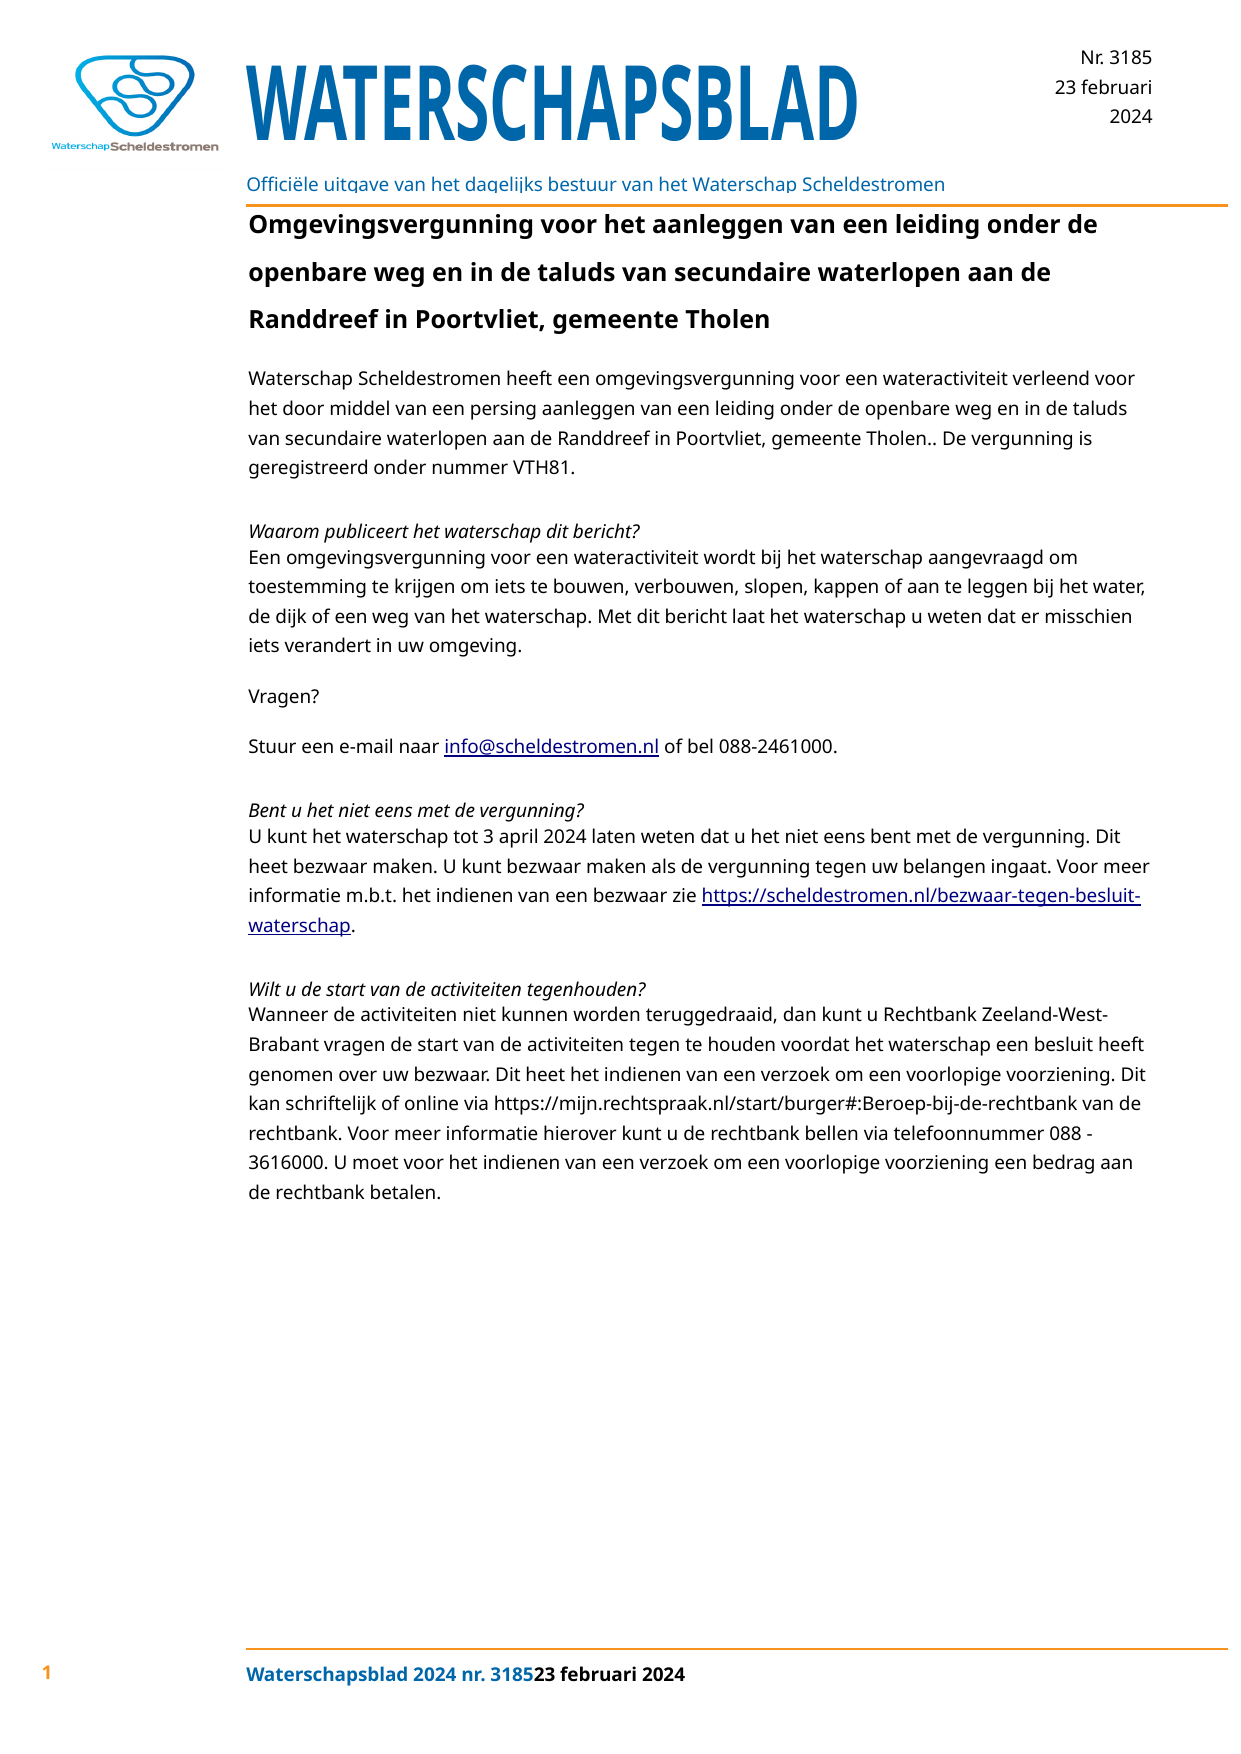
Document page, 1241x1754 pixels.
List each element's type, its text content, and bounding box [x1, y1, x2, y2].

text Bent u het niet eens met de vergunning? [248, 797, 1152, 823]
text Wanneer de activiteiten niet kunnen worden teruggedraaid, dan kunt u Rechtbank Zeeland-West-Brabant vragen de start van de activiteiten tegen te houden voordat het waterschap een besluit heeft genomen over uw bezwaar. Dit heet het indienen van een verzoek om een voorlopige voorziening. Dit kan schriftelijk of online via https://mijn.rechtspraak.nl/start/burger#:Beroep-bij-de-rechtbank van de rechtbank. Voor meer informatie hierover kunt u de rechtbank bellen via telefoonnummer 088 - 3616000. U moet voor het indienen van een verzoek om een voorlopige voorziening een bedrag aan de rechtbank betalen. [248, 1002, 1152, 1205]
text Wilt u de start van de activiteiten tegenhouden? [248, 976, 1152, 1002]
text Waarom publiceert het waterschap dit bericht? [248, 518, 1152, 544]
text Stuur een e-mail naar info@scheldestromen.nl of bel 088-2461000. [248, 733, 1152, 759]
text Vragen? [248, 683, 1152, 709]
text Omgevingsvergunning voor het aanleggen van een leiding onder de openbare weg en in de taluds van secundaire waterlopen aan de Randdreef in Poortvliet, gemeente Tholen [248, 207, 1152, 336]
text Een omgevingsvergunning voor een wateractiviteit wordt bij het waterschap aangevraagd om toestemming te krijgen om iets te bouwen, verbouwen, slopen, kappen of aan te leggen bij het water, de dijk of een weg van het waterschap. Met dit bericht laat het waterschap u weten dat er misschien iets verandert in uw omgeving. [248, 544, 1152, 658]
text Waterschap Scheldestromen heeft een omgevingsvergunning voor een wateractiviteit verleend voor het door middel van een persing aanleggen van een leiding onder de openbare weg en in de taluds van secundaire waterlopen aan de Randdreef in Poortvliet, gemeente Tholen.. De vergunning is geregistreerd onder nummer VTH81. [248, 366, 1152, 480]
picture [41, 47, 231, 172]
text U kunt het waterschap tot 3 april 2024 laten weten dat u het niet eens bent met de vergunning. Dit heet bezwaar maken. U kunt bezwaar maken als de vergunning tegen uw belangen ingaat. Voor meer informatie m.b.t. het indienen van een bezwaar zie https://scheldestromen.nl/bezwaar-tegen-besluit-waterschap. [248, 823, 1152, 938]
